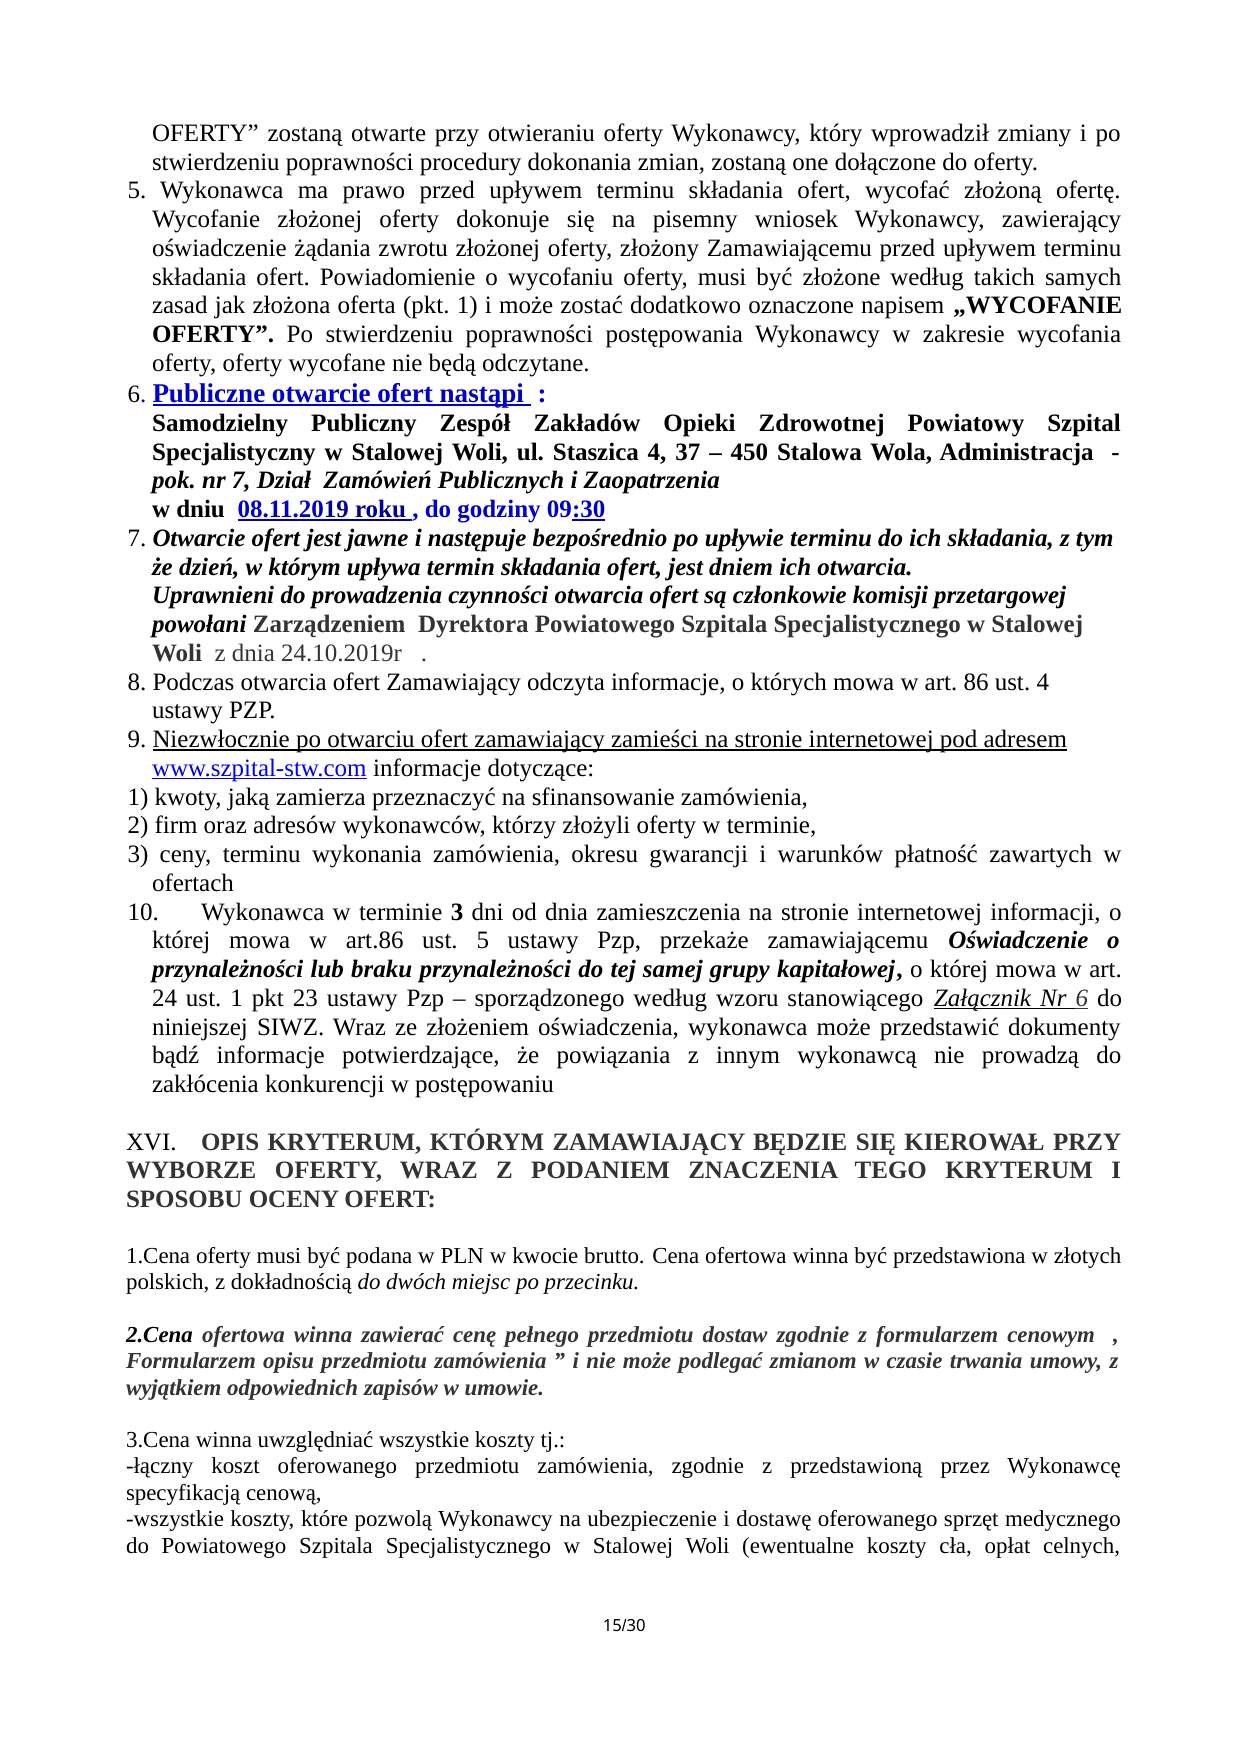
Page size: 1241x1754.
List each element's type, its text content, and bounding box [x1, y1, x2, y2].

list 1.Cena oferty musi być podana w PLN w kwocie brutto. Cena ofertowa winna być przedstawiona w złotych polskich, z dokładnością do dwóch miejsc po przecinku. [126, 1242, 1122, 1294]
list OPIS KRYTERUM, KTÓRYM ZAMAWIAJĄCY BĘDZIE SIĘ KIEROWAŁ PRZY WYBORZE OFERTY, WRAZ Z PODANIEM ZNACZENIA TEGO KRYTERUM I SPOSOBU OCENY OFERT: [126, 1127, 1122, 1213]
text 2) firm oraz adresów wykonawców, którzy złożyli oferty w terminie, [127, 811, 1122, 839]
list -wszystkie koszty, które pozwolą Wykonawcy na ubezpieczenie i dostawę oferowanego sprzęt medycznego do Powiatowego Szpitala Specjalistycznego w Stalowej Woli (ewentualne koszty cła, opłat celnych, [126, 1505, 1122, 1558]
text 6. Publiczne otwarcie ofert nastąpi : [127, 377, 1122, 408]
text w dniu 08.11.2019 roku , do godziny 09:30 [152, 494, 1122, 523]
text 7. Otwarcie ofert jest jawne i następuje bezpośrednio po upływie terminu do ich składania, z tym że dzień, w którym upływa termin składania ofert, jest dniem ich otwarcia. Uprawnieni do prowadzenia czynności otwarcia ofert są członkowie komisji przetargowej powołani Zarządzeniem Dyrektora Powiatowego Szpitala Specjalistycznego w Stalowej Woli z dnia 24.10.2019r . [127, 523, 1122, 667]
text OFERTY” zostaną otwarte przy otwieraniu oferty Wykonawcy, który wprowadził zmiany i po stwierdzeniu poprawności procedury dokonania zmian, zostaną one dołączone do oferty. [127, 118, 1122, 176]
text Samodzielny Publiczny Zespół Zakładów Opieki Zdrowotnej Powiatowy Szpital Specjalistyczny w Stalowej Woli, ul. Staszica 4, 37 – 450 Stalowa Wola, Administracja - pok. nr 7, Dział Zamówień Publicznych i Zaopatrzenia [152, 408, 1122, 494]
list Wykonawca w terminie 3 dni od dnia zamieszczenia na stronie internetowej informacji, o której mowa w art.86 ust. 5 ustawy Pzp, przekaże zamawiającemu Oświadczenie o przynależności lub braku przynależności do tej samej grupy kapitałowej, o której mowa w art. 24 ust. 1 pkt 23 ustawy Pzp – sporządzonego według wzoru stanowiącego Załącznik Nr 6 do niniejszej SIWZ. Wraz ze złożeniem oświadczenia, wykonawca może przedstawić dokumenty bądź informacje potwierdzające, że powiązania z innym wykonawcą nie prowadzą do zakłócenia konkurencji w postępowaniu [127, 897, 1122, 1098]
list 2.Cena ofertowa winna zawierać cenę pełnego przedmiotu dostaw zgodnie z formularzem cenowym , Formularzem opisu przedmiotu zamówienia ” i nie może podlegać zmianom w czasie trwania umowy, z wyjątkiem odpowiednich zapisów w umowie. [126, 1321, 1122, 1400]
text 9. Niezwłocznie po otwarciu ofert zamawiający zamieści na stronie internetowej pod adresem www.szpital-stw.com informacje dotyczące: [127, 724, 1122, 782]
text 5. Wykonawca ma prawo przed upływem terminu składania ofert, wycofać złożoną ofertę. Wycofanie złożonej oferty dokonuje się na pisemny wniosek Wykonawcy, zawierający oświadczenie żądania zwrotu złożonej oferty, złożony Zamawiającemu przed upływem terminu składania ofert. Powiadomienie o wycofaniu oferty, musi być złożone według takich samych zasad jak złożona oferta (pkt. 1) i może zostać dodatkowo oznaczone napisem „WYCOFANIE OFERTY”. Po stwierdzeniu poprawności postępowania Wykonawcy w zakresie wycofania oferty, oferty wycofane nie będą odczytane. [127, 176, 1122, 377]
text 1) kwoty, jaką zamierza przeznaczyć na sfinansowanie zamówienia, [127, 782, 1122, 811]
list 3.Cena winna uwzględniać wszystkie koszty tj.: [126, 1426, 1122, 1453]
text 8. Podczas otwarcia ofert Zamawiający odczyta informacje, o których mowa w art. 86 ust. 4 ustawy PZP. [127, 667, 1122, 724]
list -łączny koszt oferowanego przedmiotu zamówienia, zgodnie z przedstawioną przez Wykonawcę specyfikacją cenową, [126, 1453, 1122, 1505]
text 3) ceny, terminu wykonania zamówienia, okresu gwarancji i warunków płatność zawartych w ofertach [127, 839, 1122, 897]
